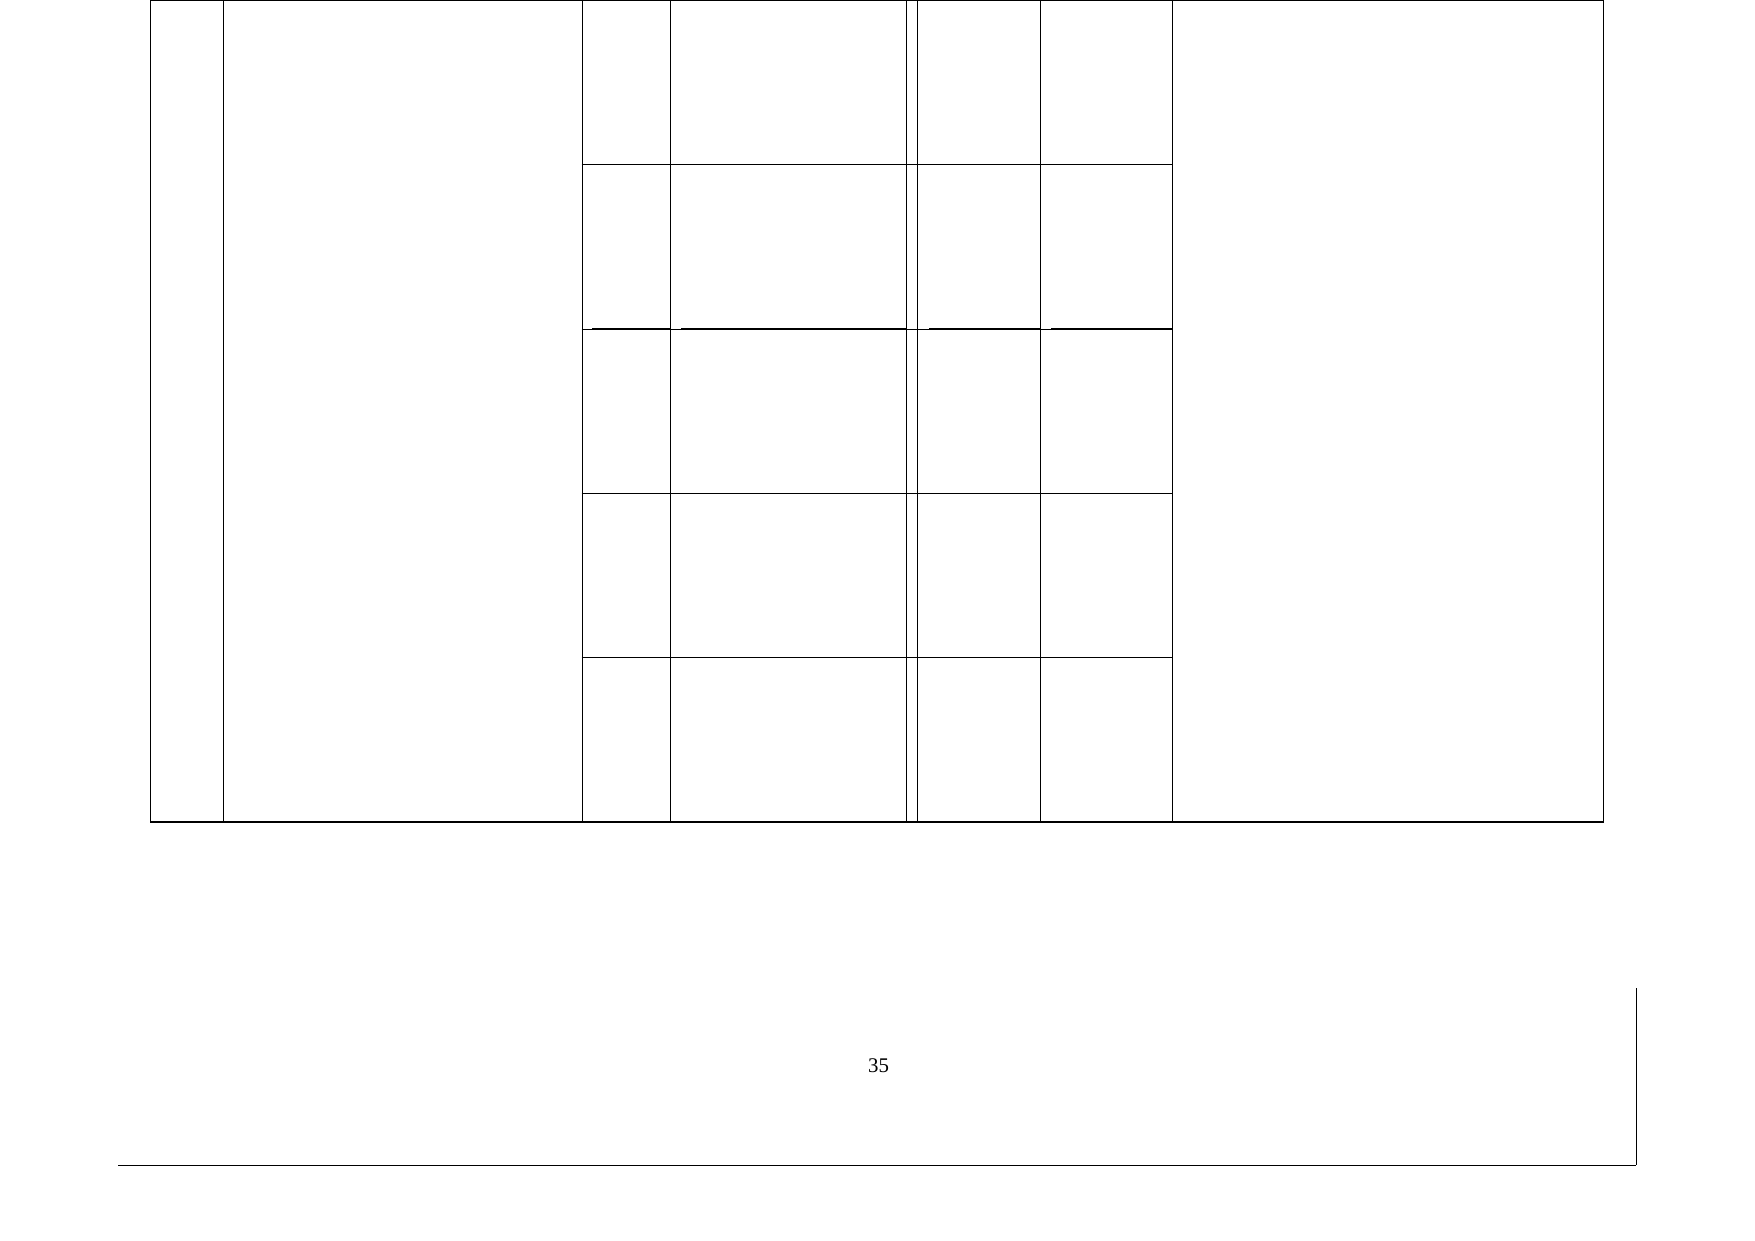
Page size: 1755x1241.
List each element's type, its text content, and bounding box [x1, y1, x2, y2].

table_cell [907, 330, 917, 493]
table_cell [918, 165, 1040, 328]
table_cell [583, 494, 670, 657]
table_cell [1041, 494, 1172, 657]
table_cell [907, 165, 917, 328]
table_cell [918, 330, 1040, 493]
table_cell [583, 330, 670, 493]
table_cell 生涯規劃教育 [224, 1, 582, 821]
table_cell [671, 494, 906, 657]
table_cell [1041, 658, 1172, 821]
table_cell [1041, 165, 1172, 328]
table_cell [1173, 1, 1603, 821]
table_cell [671, 330, 906, 493]
table_cell [907, 494, 917, 657]
table_cell [907, 1, 917, 164]
table_cell [671, 165, 906, 328]
table_cell 7 [151, 1, 223, 821]
table_cell [583, 658, 670, 821]
table_cell [583, 1, 670, 164]
table_cell [1041, 1, 1172, 164]
table_cell [1041, 330, 1172, 493]
table_cell [918, 494, 1040, 657]
table_cell [671, 1, 906, 164]
table_cell [583, 165, 670, 328]
table_cell [918, 658, 1040, 821]
table_cell [918, 1, 1040, 164]
table_cell [907, 658, 917, 821]
table_cell [671, 658, 906, 821]
